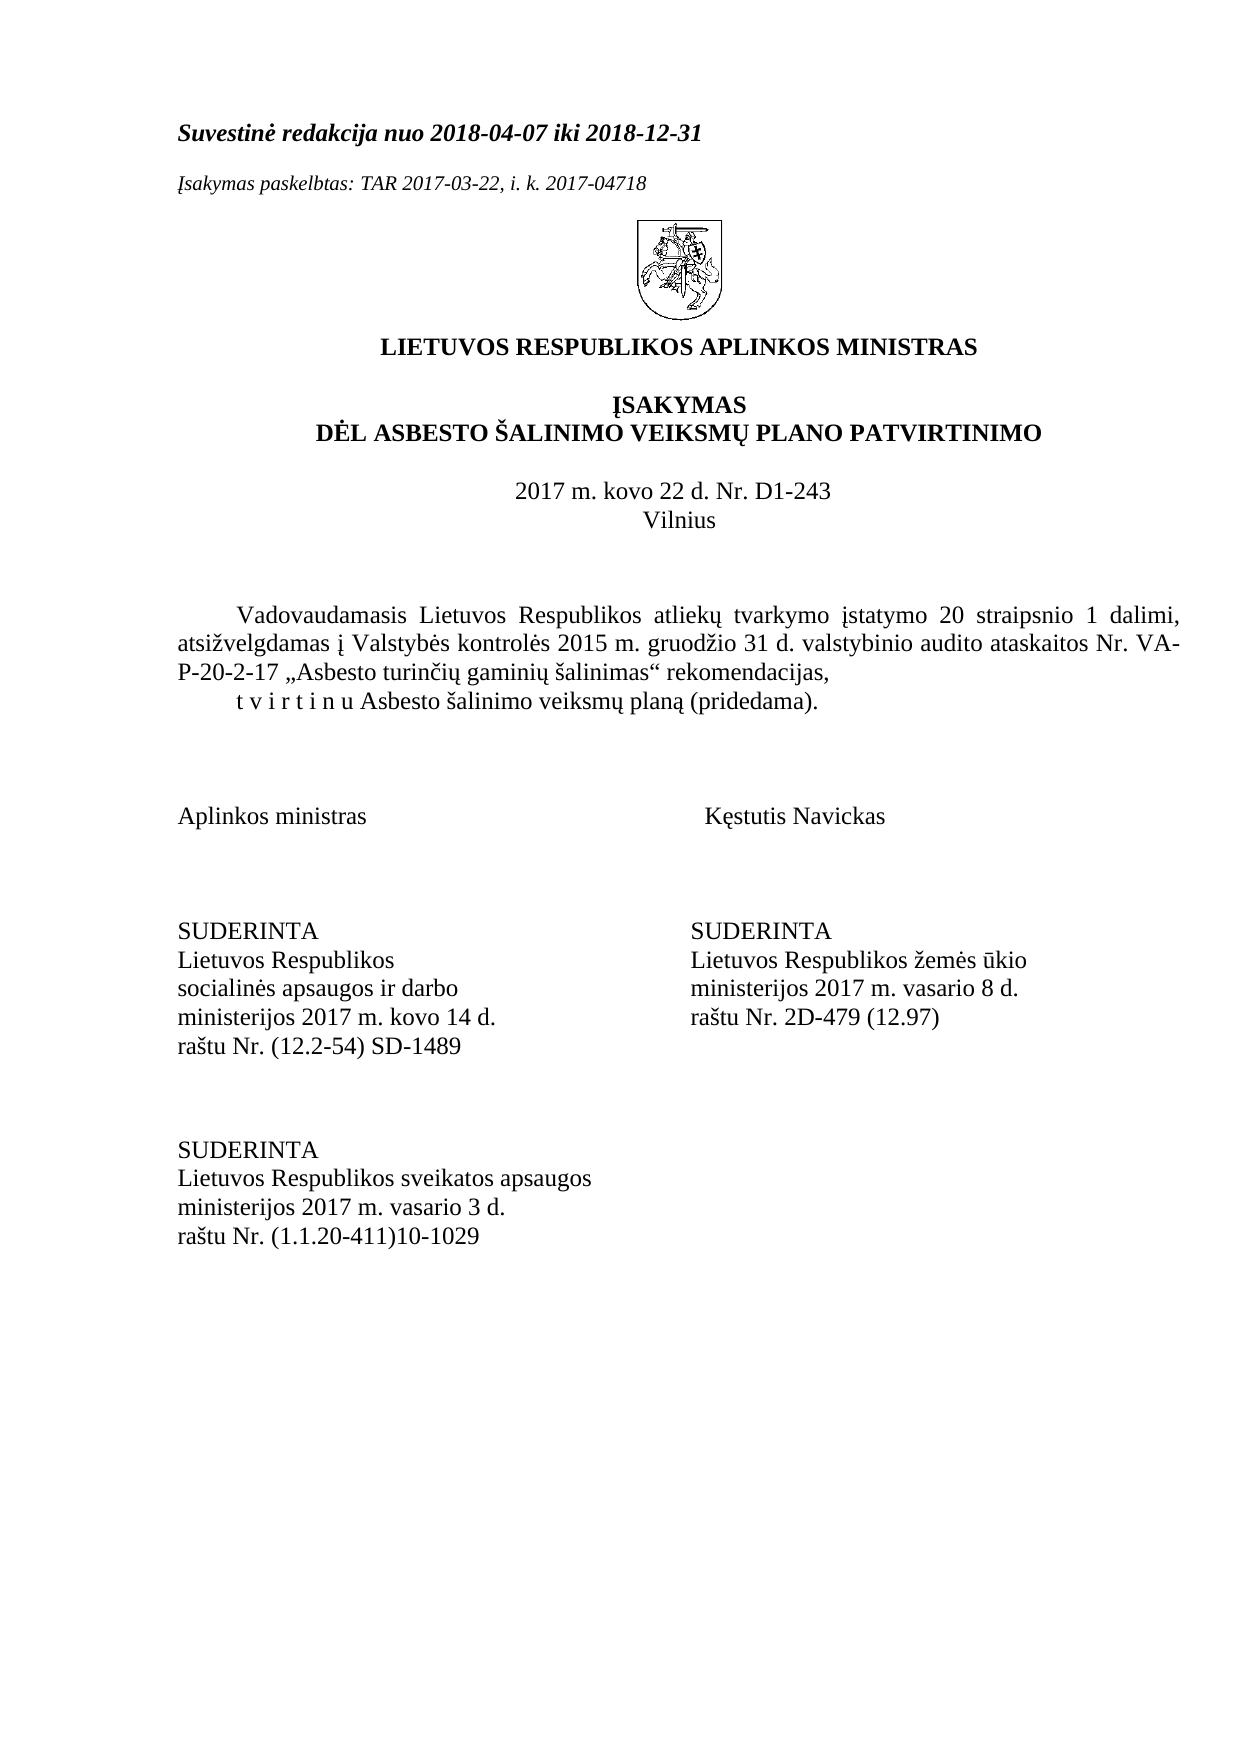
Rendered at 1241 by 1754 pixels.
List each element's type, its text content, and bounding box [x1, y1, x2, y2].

text Lietuvos Respublikos Lietuvos Respublikos žemės ūkio [177, 945, 1181, 973]
text t v i r t i n u Asbesto šalinimo veiksmų planą (pridedama). [177, 686, 1181, 715]
text Įsakymas paskelbtas: TAR 2017-03-22, i. k. 2017-04718 [177, 171, 1181, 195]
text DĖL ASBESTO ŠALINIMO veiksmų plano PATVIRTINIMO [177, 418, 1181, 447]
text Vadovaudamasis Lietuvos Respublikos atliekų tvarkymo įstatymo 20 straipsnio 1 dalimi, atsižvelgdamas į Valstybės kontrolės 2015 m. gruodžio 31 d. valstybinio audito ataskaitos Nr. VA-P-20-2-17 „Asbesto turinčių gaminių šalinimas“ rekomendacijas, [177, 600, 1181, 686]
text ministerijos 2017 m. vasario 3 d. [177, 1192, 1181, 1221]
text raštu Nr. (12.2-54) SD-1489 [177, 1031, 1181, 1060]
text SUDERINTA SUDERINTA [177, 916, 1181, 945]
text Suvestinė redakcija nuo 2018-04-07 iki 2018-12-31 [177, 118, 1181, 147]
text Lietuvos Respublikos sveikatos apsaugos [177, 1163, 1181, 1192]
text socialinės apsaugos ir darbo ministerijos 2017 m. vasario 8 d. [177, 973, 1181, 1002]
text raštu Nr. (1.1.20-411)10-1029 [177, 1221, 1181, 1250]
text ĮSAKYMAS [177, 390, 1181, 418]
text SUDERINTA [177, 1135, 1181, 1163]
text 2017 m. kovo 22 d. Nr. D1-243 [177, 476, 1181, 505]
text Aplinkos ministras Kęstutis Navickas [177, 801, 1181, 830]
text ministerijos 2017 m. kovo 14 d. raštu Nr. 2D-479 (12.97) [177, 1002, 1181, 1031]
text Vilnius [177, 505, 1181, 533]
text LIETUVOS RESPUBLIKOS APLINKOS MINISTRAS [177, 332, 1181, 361]
